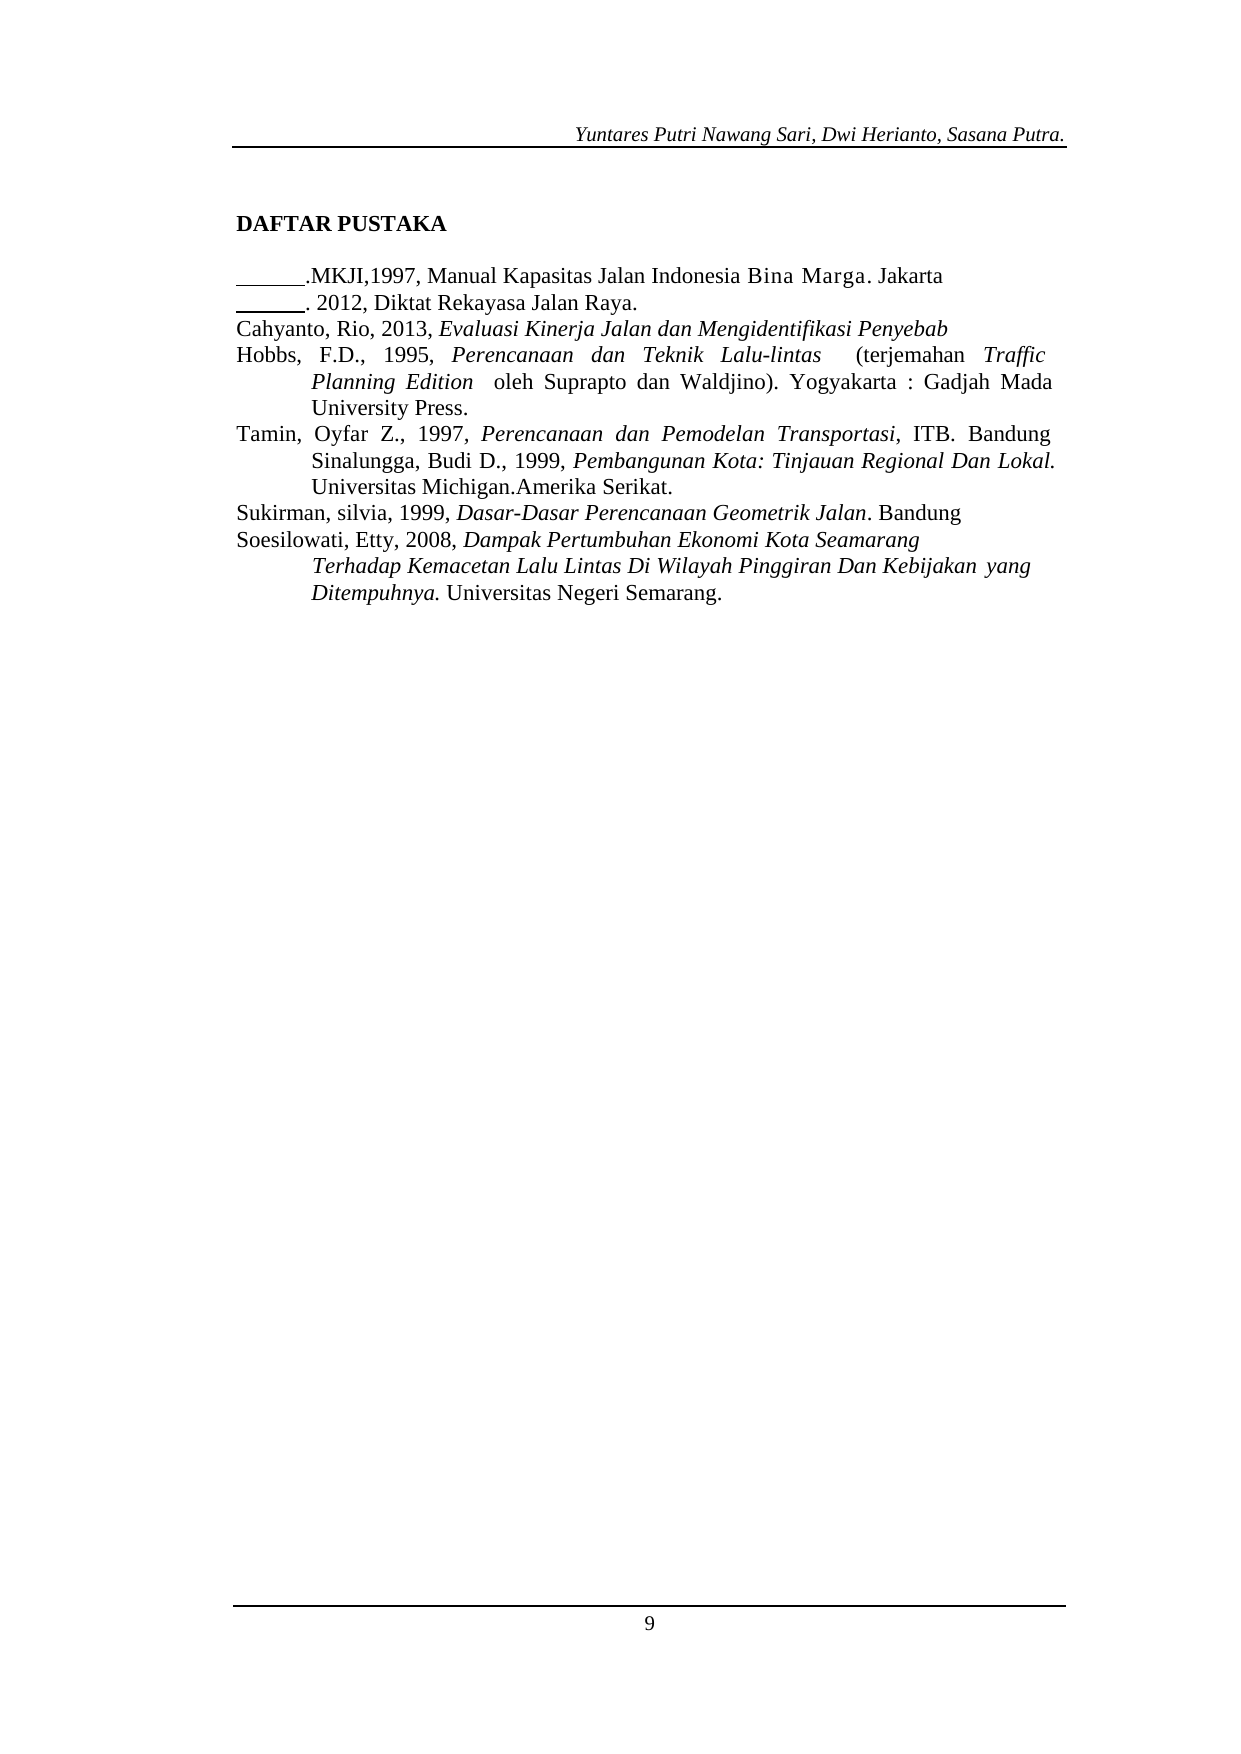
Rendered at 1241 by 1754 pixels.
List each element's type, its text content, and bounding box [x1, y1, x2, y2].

list Sukirman, silvia, 1999, Dasar-Dasar Perencanaan Geometrik Jalan. Bandung [236, 499, 1063, 526]
list Cahyanto, Rio, 2013, Evaluasi Kinerja Jalan dan Mengidentifikasi Penyebab [236, 315, 1063, 341]
list Hobbs, F.D., 1995, Perencanaan dan Teknik Lalu-lintas (terjemahan Traffic Planning Edition oleh Suprapto dan Waldjino). Yogyakarta : Gadjah Mada University Press. [236, 341, 1063, 420]
list Soesilowati, Etty, 2008, Dampak Pertumbuhan Ekonomi Kota Seamarang [236, 526, 1063, 552]
list .MKJI,1997, Manual Kapasitas Jalan Indonesia Bina Marga. Jakarta [236, 262, 1063, 289]
list Tamin, Oyfar Z., 1997, Perencanaan dan Pemodelan Transportasi, ITB. Bandung Sinalungga, Budi D., 1999, Pembangunan Kota: Tinjauan Regional Dan Lokal. Universitas Michigan.Amerika Serikat. [236, 420, 1063, 499]
list . 2012, Diktat Rekayasa Jalan Raya. [236, 289, 1063, 315]
list DAFTAR PUSTAKA [236, 209, 1063, 236]
list Terhadap Kemacetan Lalu Lintas Di Wilayah Pinggiran Dan Kebijakan yang Ditempuhnya. Universitas Negeri Semarang. [236, 552, 1063, 605]
